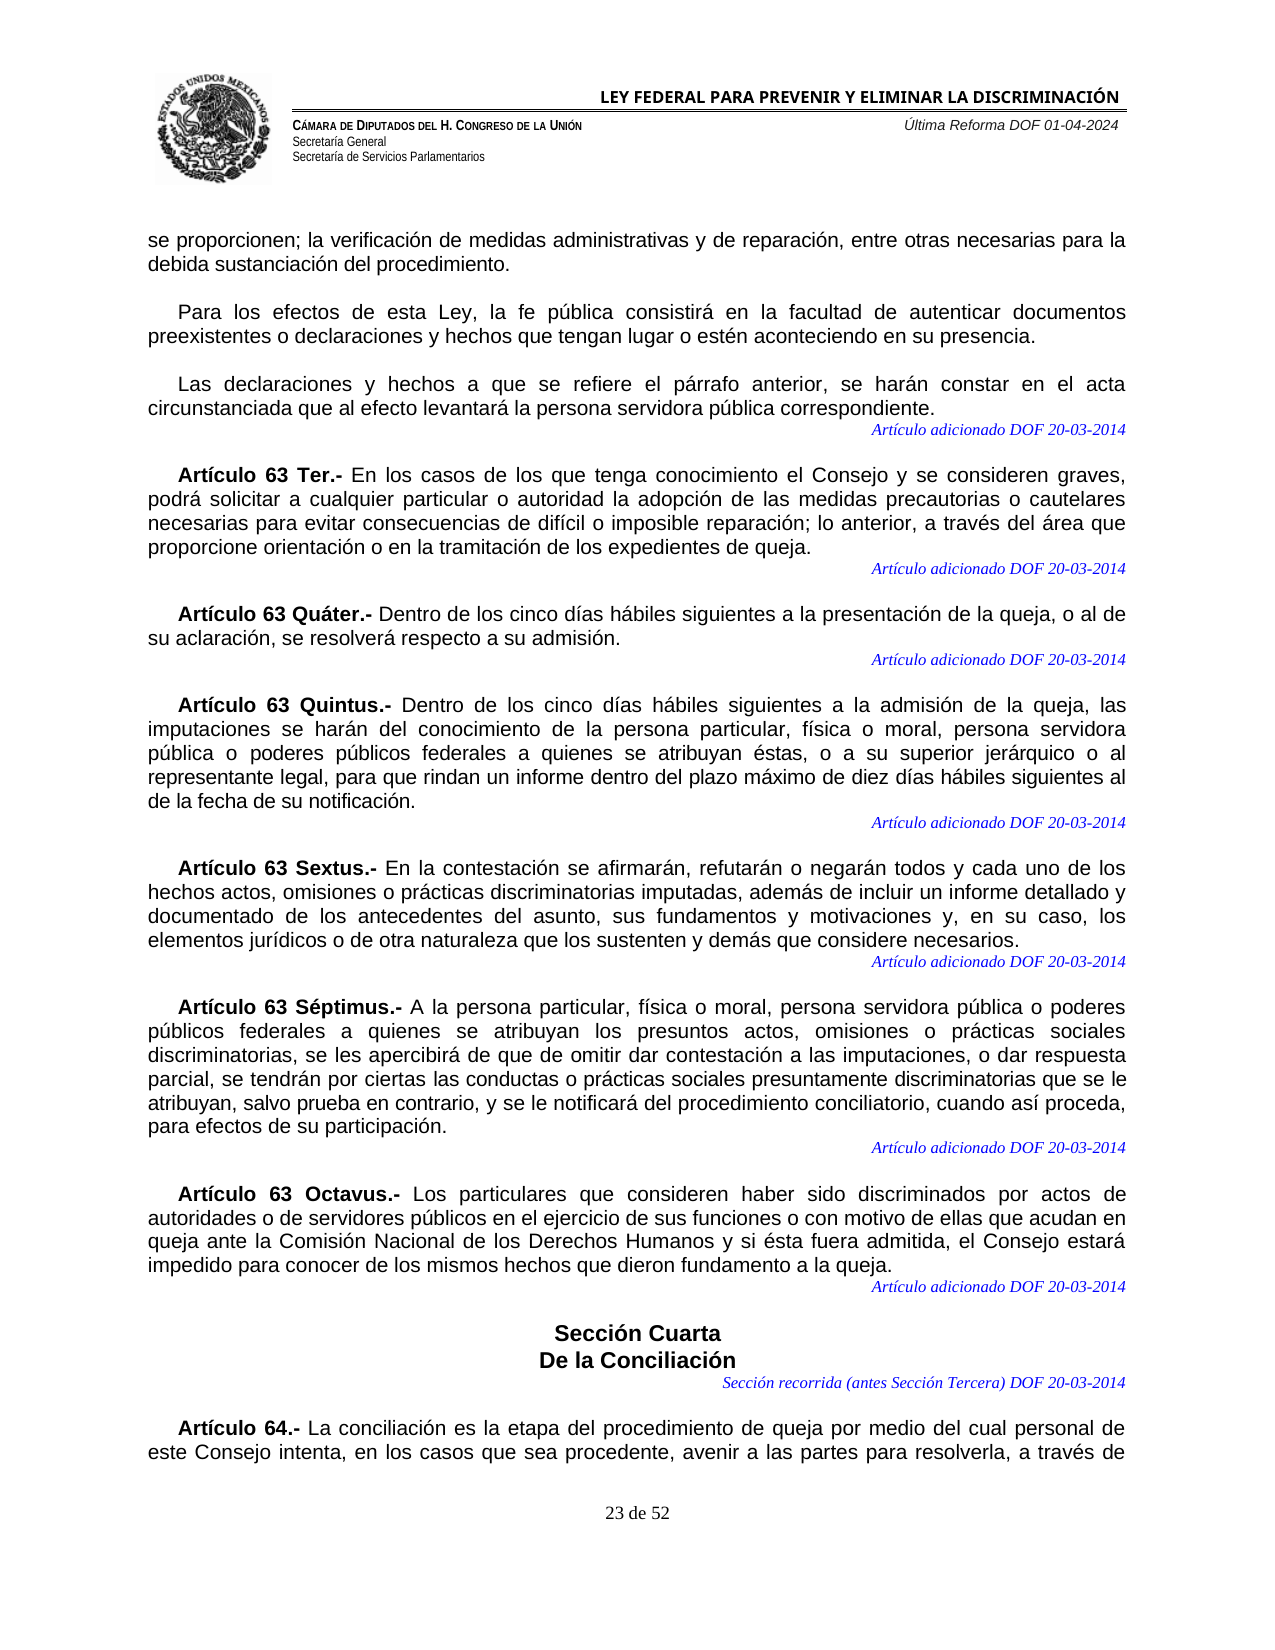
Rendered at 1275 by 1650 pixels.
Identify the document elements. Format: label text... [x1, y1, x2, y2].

text Artículo adicionado DOF 20-03-2014 [148, 812, 1127, 832]
text Artículo 63 Quáter.- Dentro de los cinco días hábiles siguientes a la presentación de la queja, o al de su aclaración, se resolverá respecto a su admisión. [148, 602, 1127, 649]
text De la Conciliación [148, 1347, 1127, 1373]
text Artículo adicionado DOF 20-03-2014 [148, 1138, 1127, 1157]
text Artículo 64.- La conciliación es la etapa del procedimiento de queja por medio del cual personal de este Consejo intenta, en los casos que sea procedente, avenir a las partes para resolverla, a través de [148, 1416, 1127, 1464]
text Sección Cuarta [148, 1320, 1127, 1347]
text Sección recorrida (antes Sección Tercera) DOF 20-03-2014 [148, 1373, 1127, 1392]
text se proporcionen; la verificación de medidas administrativas y de reparación, entre otras necesarias para la debida sustanciación del procedimiento. [148, 228, 1127, 276]
text Artículo adicionado DOF 20-03-2014 [148, 649, 1127, 669]
text Para los efectos de esta Ley, la fe pública consistirá en la facultad de autenticar documentos preexistentes o declaraciones y hechos que tengan lugar o estén aconteciendo en su presencia. [148, 300, 1127, 348]
text Artículo adicionado DOF 20-03-2014 [148, 558, 1127, 578]
text Artículo 63 Quintus.- Dentro de los cinco días hábiles siguientes a la admisión de la queja, las imputaciones se harán del conocimiento de la persona particular, física o moral, persona servidora pública o poderes públicos federales a quienes se atribuyan éstas, o a su superior jerárquico o al representante legal, para que rindan un informe dentro del plazo máximo de diez días hábiles siguientes al de la fecha de su notificación. [148, 693, 1127, 812]
text Artículo 63 Sextus.- En la contestación se afirmarán, refutarán o negarán todos y cada uno de los hechos actos, omisiones o prácticas discriminatorias imputadas, además de incluir un informe detallado y documentado de los antecedentes del asunto, sus fundamentos y motivaciones y, en su caso, los elementos jurídicos o de otra naturaleza que los sustenten y demás que considere necesarios. [148, 856, 1127, 951]
text Artículo 63 Séptimus.- A la persona particular, física o moral, persona servidora pública o poderes públicos federales a quienes se atribuyan los presuntos actos, omisiones o prácticas sociales discriminatorias, se les apercibirá de que de omitir dar contestación a las imputaciones, o dar respuesta parcial, se tendrán por ciertas las conductas o prácticas sociales presuntamente discriminatorias que se le atribuyan, salvo prueba en contrario, y se le notificará del procedimiento conciliatorio, cuando así proceda, para efectos de su participación. [148, 994, 1127, 1138]
text Artículo adicionado DOF 20-03-2014 [148, 951, 1127, 971]
text Las declaraciones y hechos a que se refiere el párrafo anterior, se harán constar en el acta circunstanciada que al efecto levantará la persona servidora pública correspondiente. [148, 372, 1127, 419]
text Artículo adicionado DOF 20-03-2014 [148, 419, 1127, 439]
text Artículo 63 Ter.- En los casos de los que tenga conocimiento el Consejo y se consideren graves, podrá solicitar a cualquier particular o autoridad la adopción de las medidas precautorias o cautelares necesarias para evitar consecuencias de difícil o imposible reparación; lo anterior, a través del área que proporcione orientación o en la tramitación de los expedientes de queja. [148, 463, 1127, 558]
text Artículo 63 Octavus.- Los particulares que consideren haber sido discriminados por actos de autoridades o de servidores públicos en el ejercicio de sus funciones o con motivo de ellas que acudan en queja ante la Comisión Nacional de los Derechos Humanos y si ésta fuera admitida, el Consejo estará impedido para conocer de los mismos hechos que dieron fundamento a la queja. [148, 1181, 1127, 1277]
text Artículo adicionado DOF 20-03-2014 [148, 1277, 1127, 1296]
